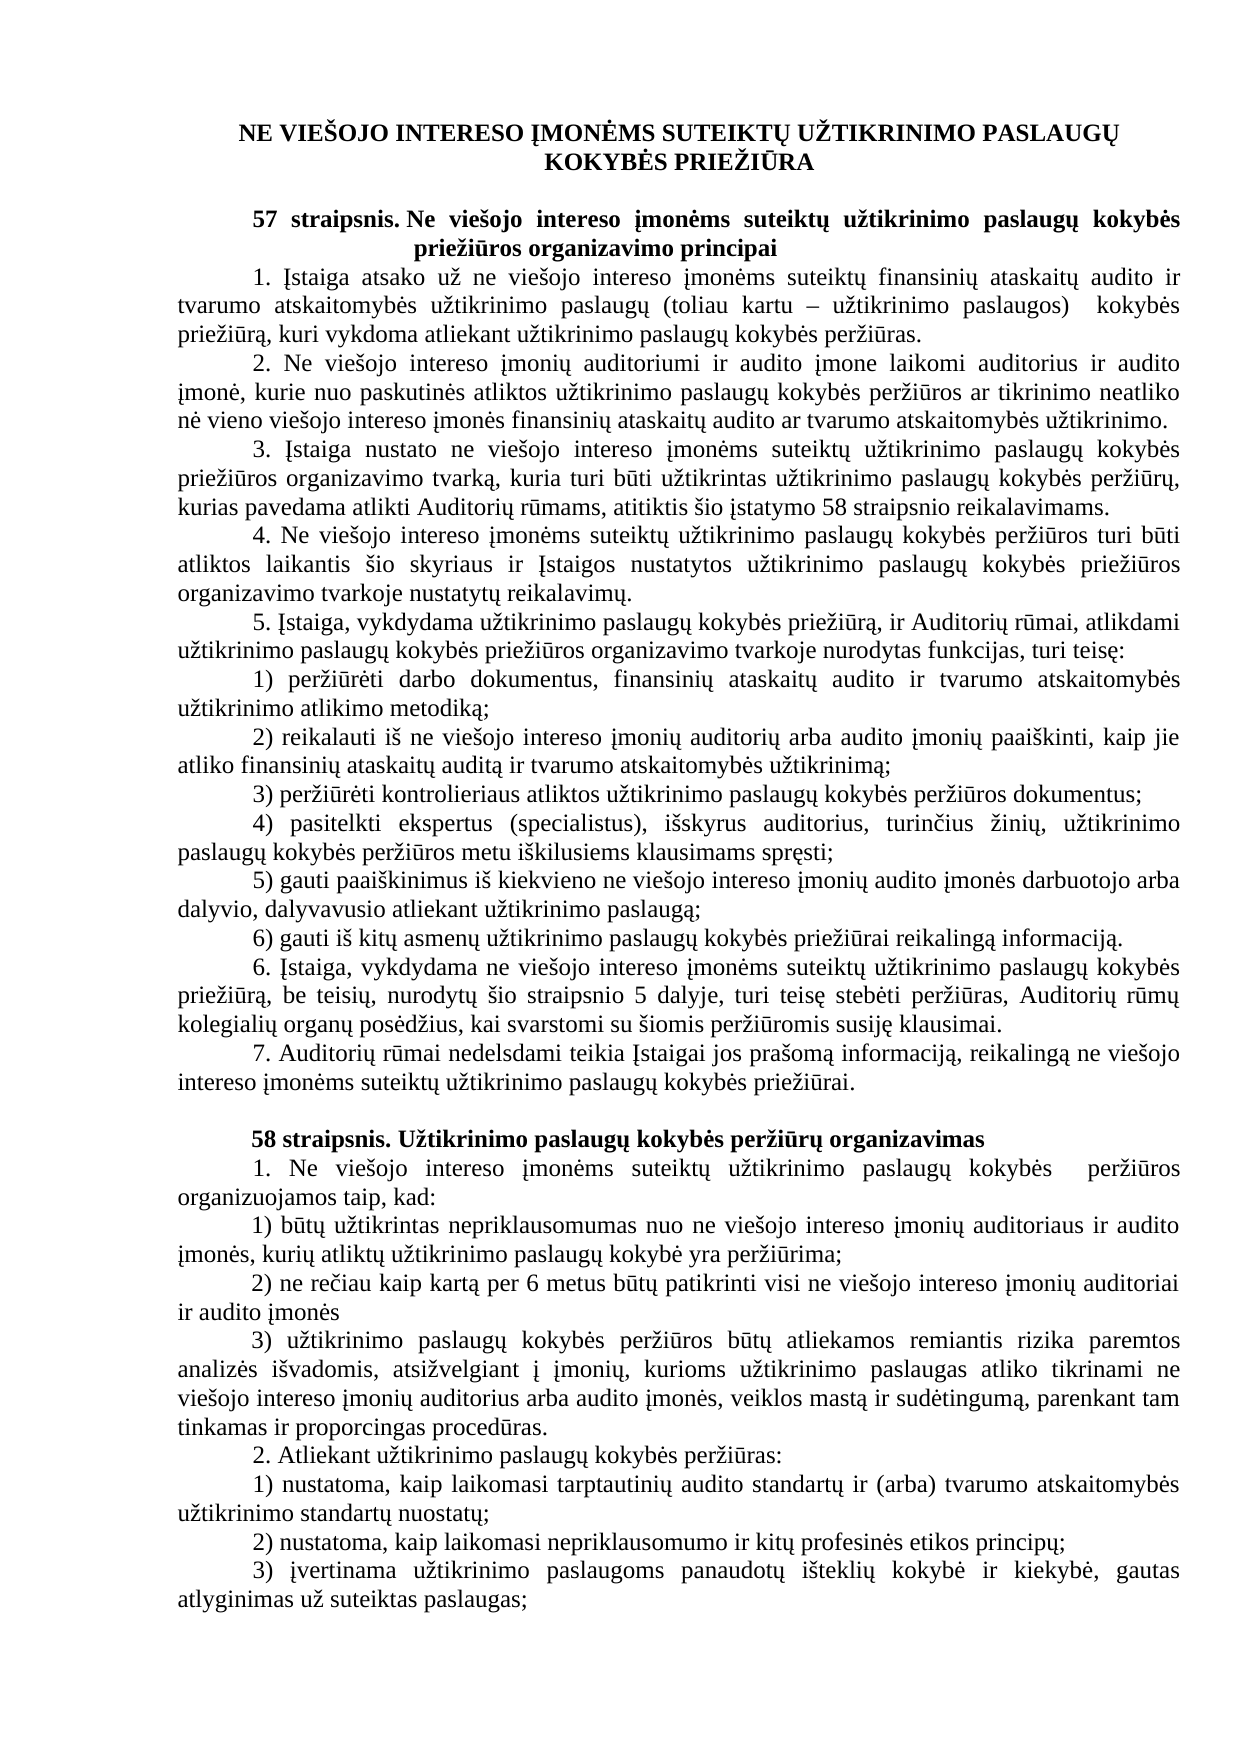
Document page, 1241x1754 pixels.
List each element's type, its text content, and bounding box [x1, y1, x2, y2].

text 2) nustatoma, kaip laikomasi nepriklausomumo ir kitų profesinės etikos principų; [177, 1527, 1181, 1556]
text 5) gauti paaiškinimus iš kiekvieno ne viešojo intereso įmonių audito įmonės darbuotojo arba dalyvio, dalyvavusio atliekant užtikrinimo paslaugą; [177, 866, 1181, 923]
text 7. Auditorių rūmai nedelsdami teikia Įstaigai jos prašomą informaciją, reikalingą ne viešojo intereso įmonėms suteiktų užtikrinimo paslaugų kokybės priežiūrai. [177, 1038, 1181, 1096]
text 58 straipsnis. Užtikrinimo paslaugų kokybės peržiūrų organizavimas [251, 1124, 1181, 1153]
text 4. Ne viešojo intereso įmonėms suteiktų užtikrinimo paslaugų kokybės peržiūros turi būti atliktos laikantis šio skyriaus ir Įstaigos nustatytos užtikrinimo paslaugų kokybės priežiūros organizavimo tvarkoje nustatytų reikalavimų. [177, 521, 1181, 607]
text 2) reikalauti iš ne viešojo intereso įmonių auditorių arba audito įmonių paaiškinti, kaip jie atliko finansinių ataskaitų auditą ir tvarumo atskaitomybės užtikrinimą; [177, 722, 1181, 779]
text 2. Atliekant užtikrinimo paslaugų kokybės peržiūras: [177, 1441, 1181, 1469]
text 3) įvertinama užtikrinimo paslaugoms panaudotų išteklių kokybė ir kiekybė, gautas atlyginimas už suteiktas paslaugas; [177, 1556, 1181, 1613]
text 1. Ne viešojo intereso įmonėms suteiktų užtikrinimo paslaugų kokybės peržiūros organizuojamos taip, kad: [177, 1153, 1181, 1211]
text 3) užtikrinimo paslaugų kokybės peržiūros būtų atliekamos remiantis rizika paremtos analizės išvadomis, atsižvelgiant į įmonių, kurioms užtikrinimo paslaugas atliko tikrinami ne viešojo intereso įmonių auditorius arba audito įmonės, veiklos mastą ir sudėtingumą, parenkant tam tinkamas ir proporcingas procedūras. [177, 1326, 1181, 1441]
text 4) pasitelkti ekspertus (specialistus), išskyrus auditorius, turinčius žinių, užtikrinimo paslaugų kokybės peržiūros metu iškilusiems klausimams spręsti; [177, 808, 1181, 866]
text 1. Įstaiga atsako už ne viešojo intereso įmonėms suteiktų finansinių ataskaitų audito ir tvarumo atskaitomybės užtikrinimo paslaugų (toliau kartu – užtikrinimo paslaugos) kokybės priežiūrą, kuri vykdoma atliekant užtikrinimo paslaugų kokybės peržiūras. [177, 262, 1181, 348]
text 6. Įstaiga, vykdydama ne viešojo intereso įmonėms suteiktų užtikrinimo paslaugų kokybės priežiūrą, be teisių, nurodytų šio straipsnio 5 dalyje, turi teisę stebėti peržiūras, Auditorių rūmų kolegialių organų posėdžius, kai svarstomi su šiomis peržiūromis susiję klausimai. [177, 952, 1181, 1038]
text 3. Įstaiga nustato ne viešojo intereso įmonėms suteiktų užtikrinimo paslaugų kokybės priežiūros organizavimo tvarką, kuria turi būti užtikrintas užtikrinimo paslaugų kokybės peržiūrų, kurias pavedama atlikti Auditorių rūmams, atitiktis šio įstatymo 58 straipsnio reikalavimams. [177, 434, 1181, 521]
text 5. Įstaiga, vykdydama užtikrinimo paslaugų kokybės priežiūrą, ir Auditorių rūmai, atlikdami užtikrinimo paslaugų kokybės priežiūros organizavimo tvarkoje nurodytas funkcijas, turi teisę: [177, 607, 1181, 664]
text 2) ne rečiau kaip kartą per 6 metus būtų patikrinti visi ne viešojo intereso įmonių auditoriai ir audito įmonės [177, 1268, 1181, 1326]
text 3) peržiūrėti kontrolieriaus atliktos užtikrinimo paslaugų kokybės peržiūros dokumentus; [177, 779, 1181, 808]
text NE VIEŠOJO INTERESO ĮMONĖMS SUTEIKTŲ UŽTIKRINIMO PASLAUGŲ KOKYBĖS PRIEŽIŪRA [177, 118, 1181, 176]
text 6) gauti iš kitų asmenų užtikrinimo paslaugų kokybės priežiūrai reikalingą informaciją. [177, 923, 1181, 952]
text 2. Ne viešojo intereso įmonių auditoriumi ir audito įmone laikomi auditorius ir audito įmonė, kurie nuo paskutinės atliktos užtikrinimo paslaugų kokybės peržiūros ar tikrinimo neatliko nė vieno viešojo intereso įmonės finansinių ataskaitų audito ar tvarumo atskaitomybės užtikrinimo. [177, 348, 1181, 434]
text 1) būtų užtikrintas nepriklausomumas nuo ne viešojo intereso įmonių auditoriaus ir audito įmonės, kurių atliktų užtikrinimo paslaugų kokybė yra peržiūrima; [177, 1211, 1181, 1268]
text 1) peržiūrėti darbo dokumentus, finansinių ataskaitų audito ir tvarumo atskaitomybės užtikrinimo atlikimo metodiką; [177, 664, 1181, 722]
text 57 straipsnis. Ne viešojo intereso įmonėms suteiktų užtikrinimo paslaugų kokybės priežiūros organizavimo principai [252, 204, 1181, 262]
text 1) nustatoma, kaip laikomasi tarptautinių audito standartų ir (arba) tvarumo atskaitomybės užtikrinimo standartų nuostatų; [177, 1469, 1181, 1527]
